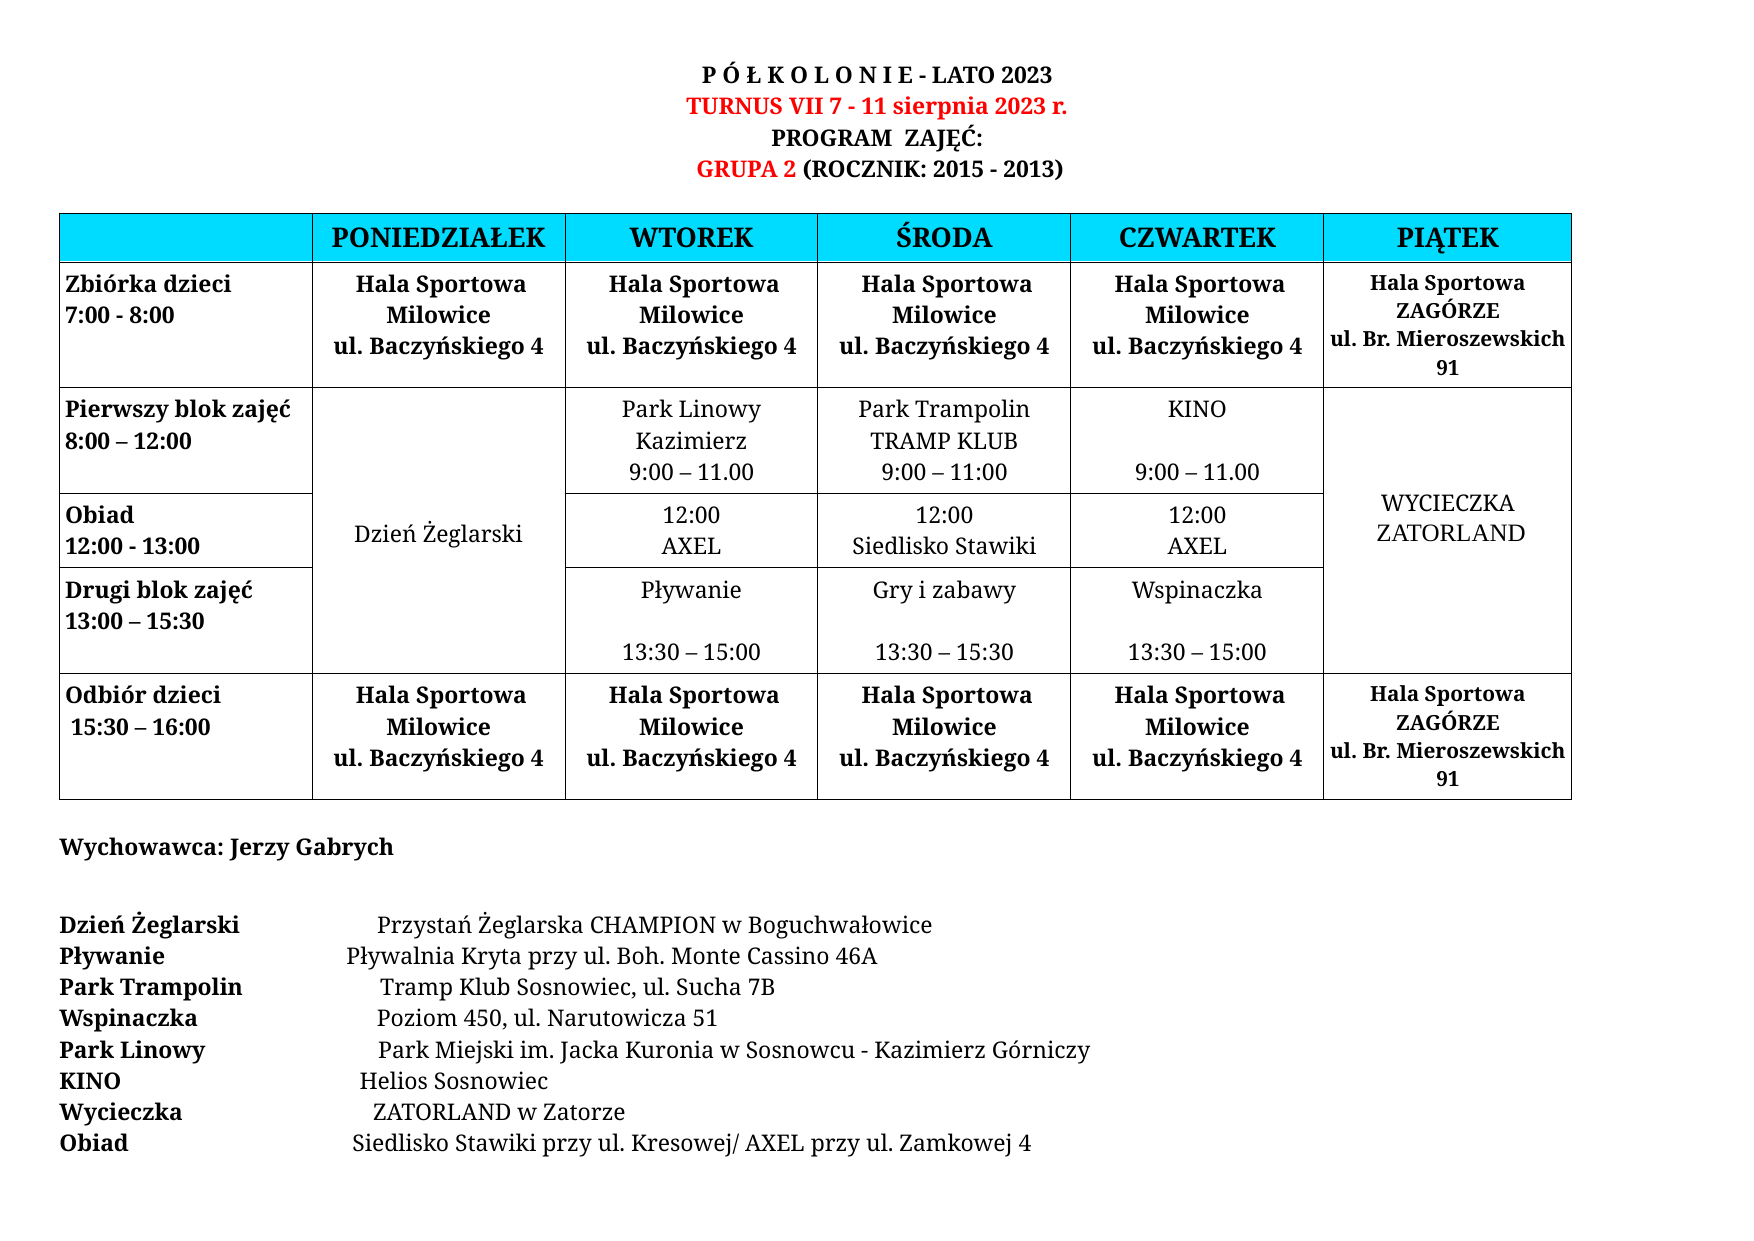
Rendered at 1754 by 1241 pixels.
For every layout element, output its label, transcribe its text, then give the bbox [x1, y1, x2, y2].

text Dzień Żeglarski Przystań Żeglarska CHAMPION w Boguchwałowice [59, 909, 1695, 940]
text Obiad Siedlisko Stawiki przy ul. Kresowej/ AXEL przy ul. Zamkowej 4 [59, 1127, 1695, 1159]
table_cell Obiad 12:00 - 13:00 [60, 494, 312, 567]
table_cell WYCIECZKA ZATORLAND [1324, 388, 1571, 673]
table_cell Drugi blok zajęć 13:00 – 15:30 [60, 568, 312, 673]
table_cell Hala Sportowa Milowice ul. Baczyńskiego 4 [1071, 263, 1323, 387]
table_header PIĄTEK [1324, 214, 1571, 261]
table_cell KINO 9:00 – 11.00 [1071, 388, 1323, 493]
table_cell Pierwszy blok zajęć 8:00 – 12:00 [60, 388, 312, 493]
table_header [60, 214, 312, 261]
text Park Trampolin Tramp Klub Sosnowiec, ul. Sucha 7B [59, 971, 1695, 1002]
text Wychowawca: Jerzy Gabrych [59, 799, 1695, 862]
table_cell Hala Sportowa ZAGÓRZE ul. Br. Mieroszewskich 91 [1324, 263, 1571, 387]
table_cell Odbiór dzieci 15:30 – 16:00 [60, 674, 312, 799]
table_cell Hala Sportowa Milowice ul. Baczyńskiego 4 [566, 674, 817, 799]
table_cell Gry i zabawy 13:30 – 15:30 [818, 568, 1070, 673]
table_cell Hala Sportowa Milowice ul. Baczyńskiego 4 [566, 263, 817, 387]
text TURNUS VII 7 - 11 sierpnia 2023 r. [59, 90, 1695, 122]
table_cell Hala Sportowa Milowice ul. Baczyńskiego 4 [1071, 674, 1323, 799]
table_cell Hala Sportowa Milowice ul. Baczyńskiego 4 [313, 263, 565, 387]
text Pływanie Pływalnia Kryta przy ul. Boh. Monte Cassino 46A [59, 940, 1695, 971]
table_cell Hala Sportowa ZAGÓRZE ul. Br. Mieroszewskich 91 [1324, 674, 1571, 799]
text PROGRAM ZAJĘĆ: [59, 122, 1695, 153]
table_cell Dzień Żeglarski [313, 388, 565, 673]
text Park Linowy Park Miejski im. Jacka Kuronia w Sosnowcu - Kazimierz Górniczy [59, 1034, 1695, 1065]
table_cell 12:00 Siedlisko Stawiki [818, 494, 1070, 567]
table_cell Park Trampolin TRAMP KLUB 9:00 – 11:00 [818, 388, 1070, 493]
table_header PONIEDZIAŁEK [313, 214, 565, 261]
table_cell Hala Sportowa Milowice ul. Baczyńskiego 4 [818, 263, 1070, 387]
text KINO Helios Sosnowiec [59, 1065, 1695, 1096]
text Wycieczka ZATORLAND w Zatorze [59, 1096, 1695, 1127]
table_header CZWARTEK [1071, 214, 1323, 261]
text Wspinaczka Poziom 450, ul. Narutowicza 51 [59, 1002, 1695, 1034]
table_header ŚRODA [818, 214, 1070, 261]
table_cell Wspinaczka 13:30 – 15:00 [1071, 568, 1323, 673]
table_cell Hala Sportowa Milowice ul. Baczyńskiego 4 [818, 674, 1070, 799]
table_header WTOREK [566, 214, 817, 261]
text GRUPA 2 (ROCZNIK: 2015 - 2013) [59, 153, 1695, 184]
table_cell Zbiórka dzieci 7:00 - 8:00 [60, 263, 312, 387]
table_cell 12:00 AXEL [1071, 494, 1323, 567]
table_cell Park Linowy Kazimierz 9:00 – 11.00 [566, 388, 817, 493]
table_cell Pływanie 13:30 – 15:00 [566, 568, 817, 673]
text P Ó Ł K O L O N I E - LATO 2023 [59, 59, 1695, 90]
table_cell Hala Sportowa Milowice ul. Baczyńskiego 4 [313, 674, 565, 799]
table_cell 12:00 AXEL [566, 494, 817, 567]
